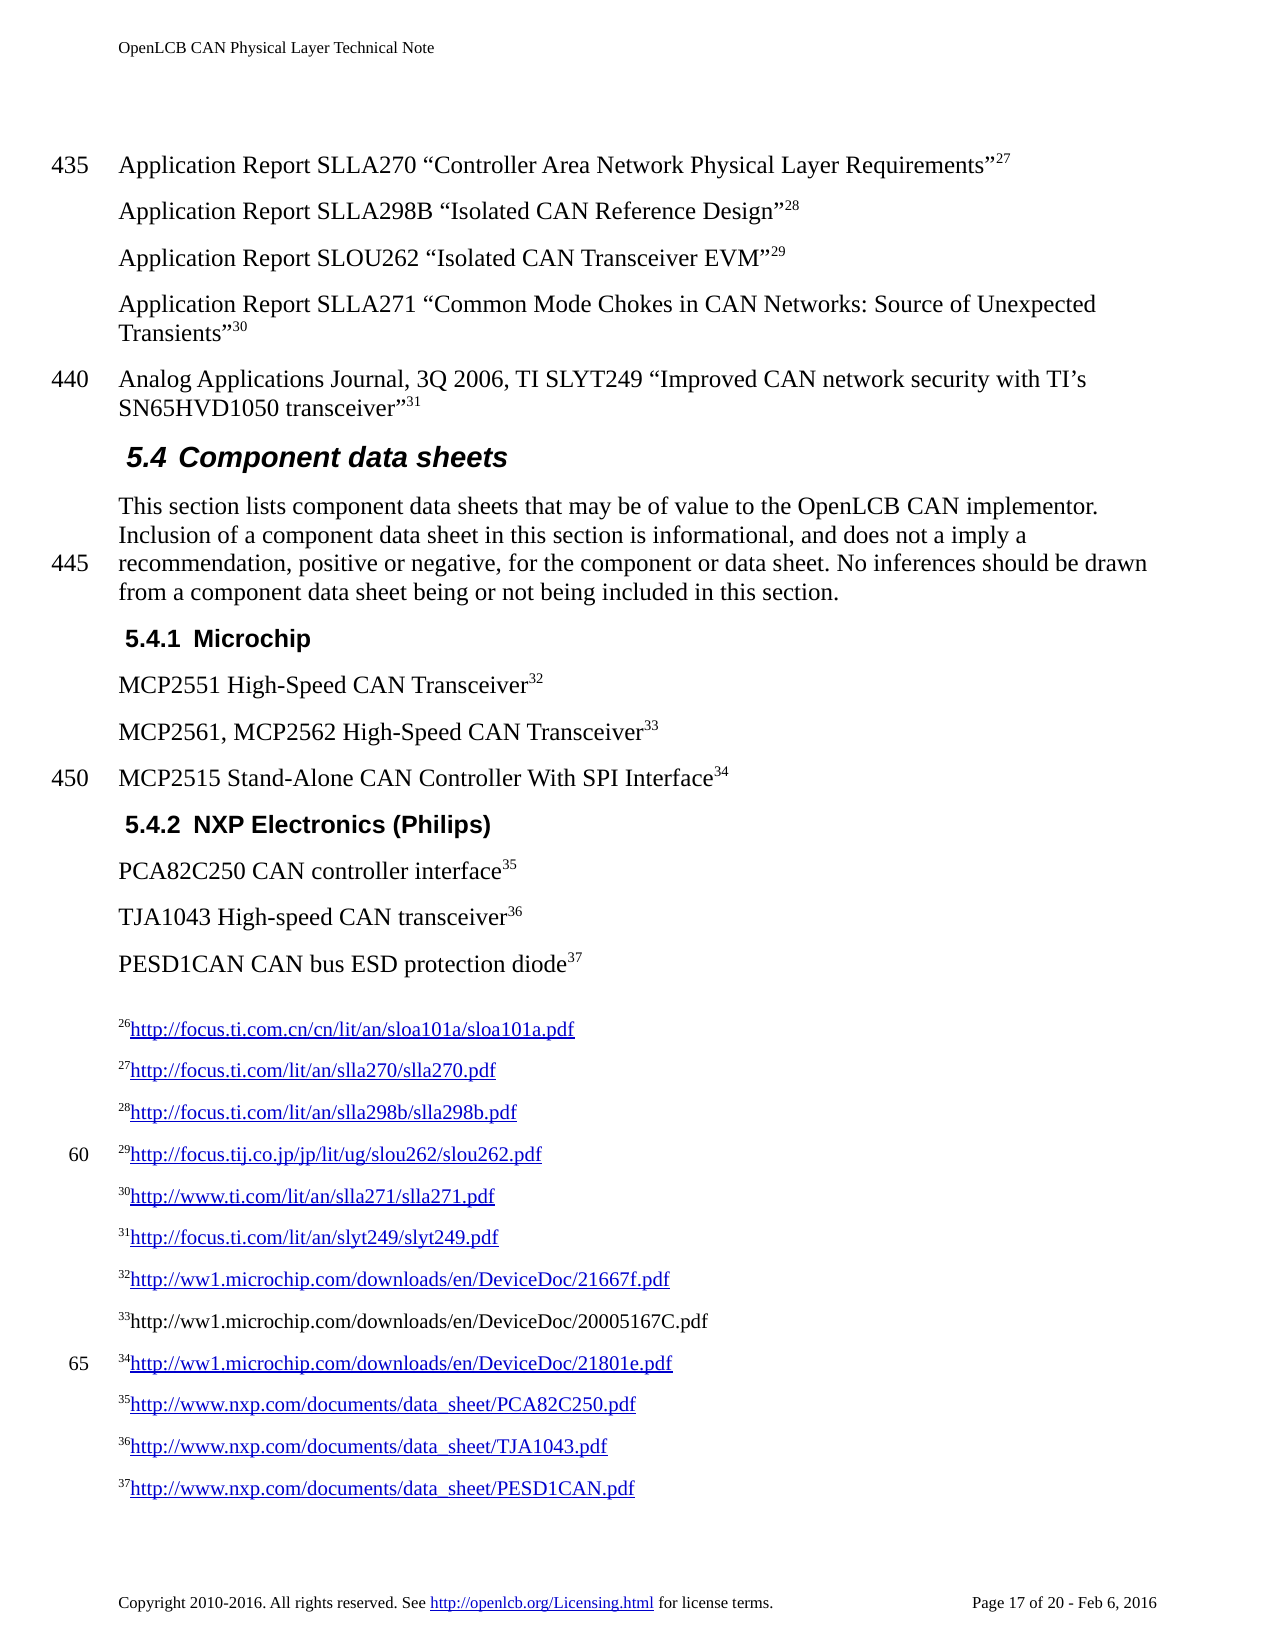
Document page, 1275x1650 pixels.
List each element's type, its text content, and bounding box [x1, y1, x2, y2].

text http://www.nxp.com/documents/data_sheet/PCA82C250.pdf [118, 1392, 1157, 1416]
text PESD1CAN CAN bus ESD protection diode [118, 949, 1157, 978]
text TJA1043 High-speed CAN transceiver [118, 902, 1157, 931]
text Application Report SLLA270 “Controller Area Network Physical Layer Requirements” [118, 150, 1157, 179]
text PCA82C250 CAN controller interface [118, 856, 1157, 885]
text Application Report SLOU262 “Isolated CAN Transceiver EVM” [118, 243, 1157, 272]
text http://focus.tij.co.jp/jp/lit/ug/slou262/slou262.pdf [118, 1142, 1157, 1166]
text http://www.ti.com/lit/an/slla271/slla271.pdf [118, 1183, 1157, 1208]
text MCP2561, MCP2562 High-Speed CAN Transceiver [118, 717, 1157, 745]
text Application Report SLLA271 “Common Mode Chokes in CAN Networks: Source of Unexpected Transients” [118, 289, 1157, 347]
text http://ww1.microchip.com/downloads/en/DeviceDoc/21667f.pdf [118, 1267, 1157, 1291]
text http://focus.ti.com/lit/an/slla270/slla270.pdf [118, 1058, 1157, 1082]
text This section lists component data sheets that may be of value to the OpenLCB CAN implementor. Inclusion of a component data sheet in this section is informational, and does not a imply a recommendation, positive or negative, for the component or data sheet. No inferences should be drawn from a component data sheet being or not being included in this section. [118, 491, 1157, 606]
text Analog Applications Journal, 3Q 2006, TI SLYT249 “Improved CAN network security with TI’s SN65HVD1050 transceiver” [118, 364, 1157, 422]
subtitle Component data sheets [118, 440, 1157, 473]
text http://ww1.microchip.com/downloads/en/DeviceDoc/20005167C.pdf [118, 1309, 1157, 1333]
text Application Report SLLA298B “Isolated CAN Reference Design” [118, 196, 1157, 225]
text http://focus.ti.com/lit/an/slla298b/slla298b.pdf [118, 1100, 1157, 1124]
text http://focus.ti.com.cn/cn/lit/an/sloa101a/sloa101a.pdf [118, 1016, 1157, 1041]
text http://www.nxp.com/documents/data_sheet/TJA1043.pdf [118, 1434, 1157, 1458]
text http://focus.ti.com/lit/an/slyt249/slyt249.pdf [118, 1225, 1157, 1249]
text MCP2515 Stand-Alone CAN Controller With SPI Interface [118, 763, 1157, 792]
text http://ww1.microchip.com/downloads/en/DeviceDoc/21801e.pdf [118, 1351, 1157, 1375]
subtitle NXP Electronics (Philips) [118, 809, 1157, 838]
text http://www.nxp.com/documents/data_sheet/PESD1CAN.pdf [118, 1476, 1157, 1500]
subtitle Microchip [118, 624, 1157, 652]
text MCP2551 High-Speed CAN Transceiver [118, 670, 1157, 699]
